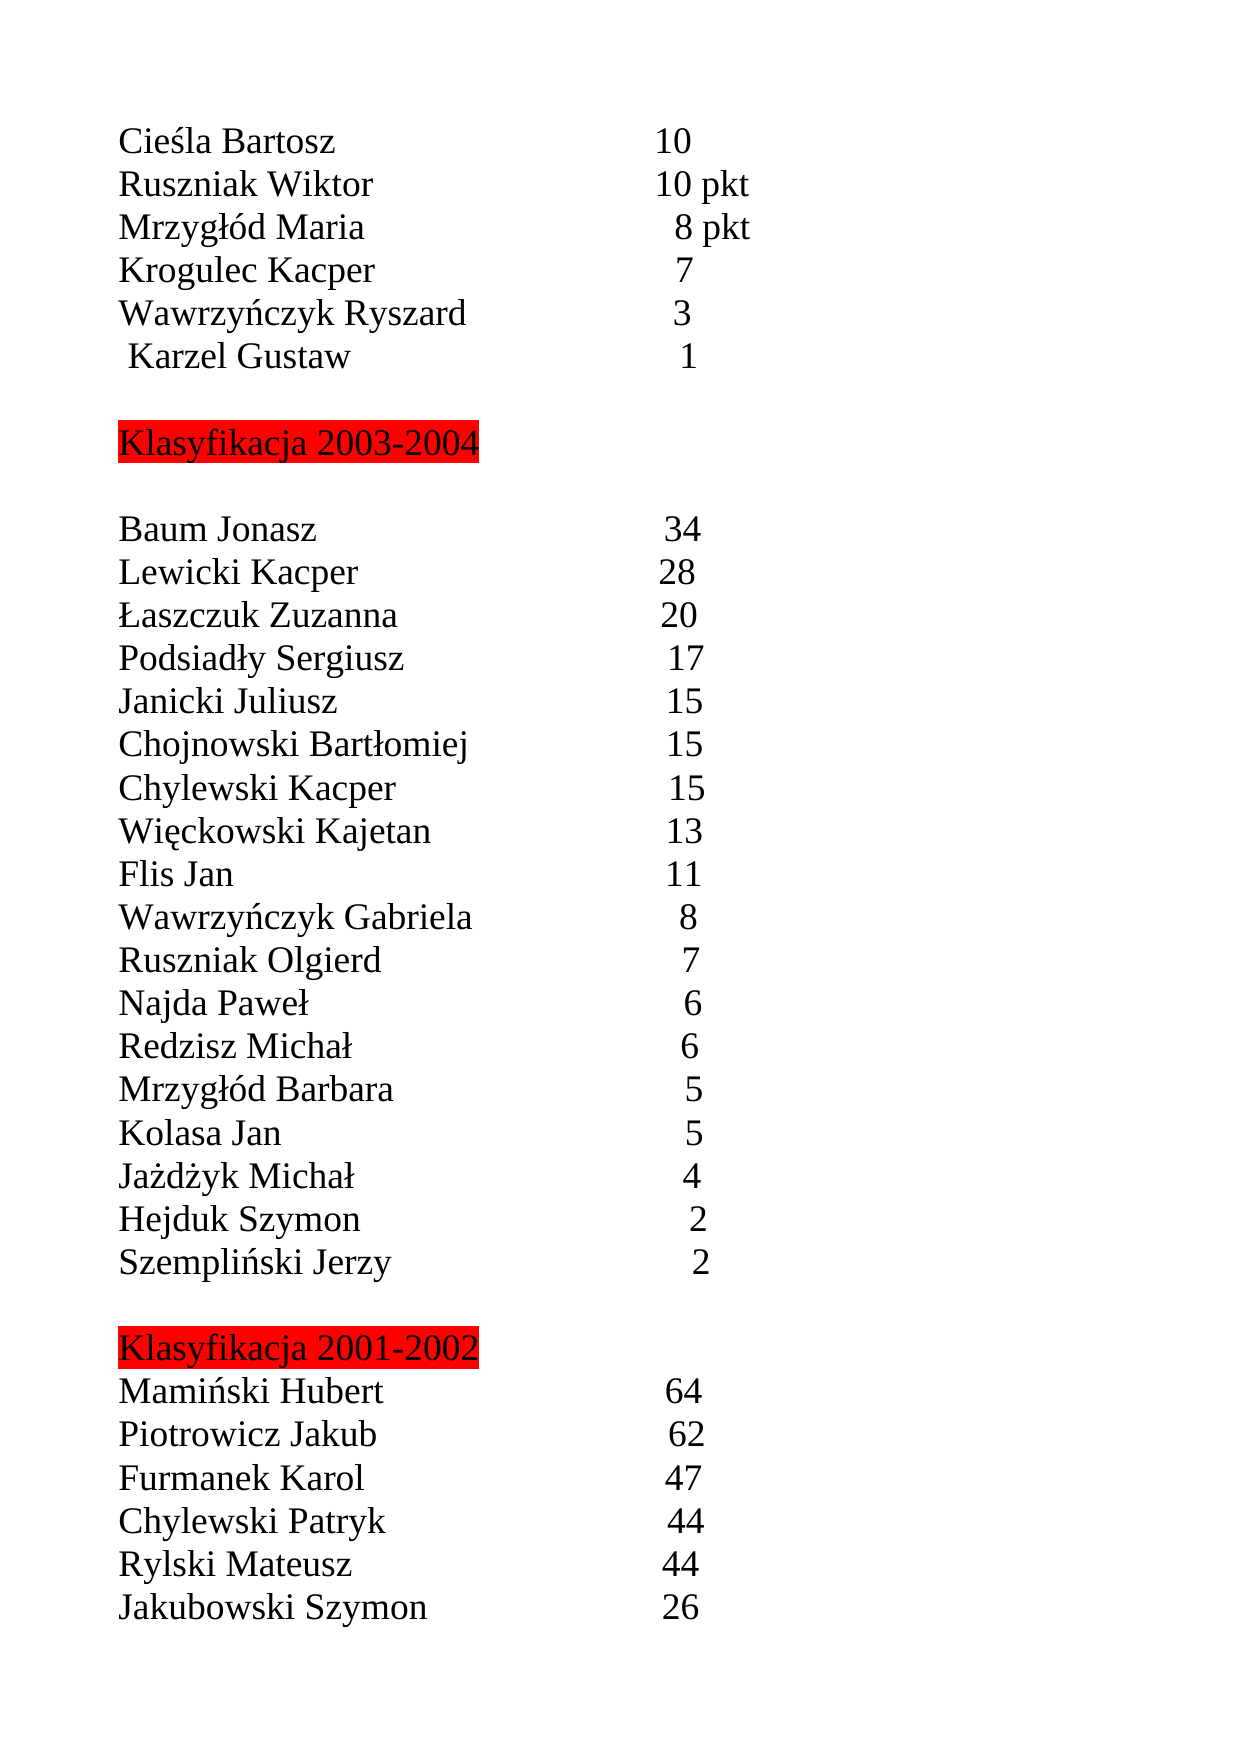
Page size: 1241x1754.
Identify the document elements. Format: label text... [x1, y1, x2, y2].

text Chylewski Kacper 15 [118, 765, 1122, 808]
text Redzisz Michał 6 [118, 1024, 1122, 1067]
text Ruszniak Olgierd 7 [118, 937, 1122, 981]
text Jażdżyk Michał 4 [118, 1153, 1122, 1196]
text Mamiński Hubert 64 [118, 1369, 1122, 1412]
text Jakubowski Szymon 26 [118, 1584, 1122, 1627]
text Podsiadły Sergiusz 17 [118, 636, 1122, 679]
text Krogulec Kacper 7 [118, 247, 1122, 291]
text Ruszniak Wiktor 10 pkt [118, 161, 1122, 204]
text Flis Jan 11 [118, 851, 1122, 894]
text Lewicki Kacper 28 [118, 549, 1122, 592]
text Piotrowicz Jakub 62 [118, 1412, 1122, 1455]
text Najda Paweł 6 [118, 981, 1122, 1024]
text Baum Jonasz 34 [118, 506, 1122, 549]
text Janicki Juliusz 15 [118, 679, 1122, 722]
text Więckowski Kajetan 13 [118, 808, 1122, 851]
text Mrzygłód Barbara 5 [118, 1067, 1122, 1110]
text Szempliński Jerzy 2 [118, 1239, 1122, 1282]
text Klasyfikacja 2001-2002 [118, 1326, 1122, 1369]
text Cieśla Bartosz 10 [118, 118, 1122, 161]
text Łaszczuk Zuzanna 20 [118, 592, 1122, 636]
text Mrzygłód Maria 8 pkt [118, 204, 1122, 247]
text Karzel Gustaw 1 [118, 334, 1122, 377]
text Rylski Mateusz 44 [118, 1541, 1122, 1584]
text Wawrzyńczyk Gabriela 8 [118, 894, 1122, 937]
text Furmanek Karol 47 [118, 1455, 1122, 1498]
text Klasyfikacja 2003-2004 [118, 420, 1122, 463]
text Hejduk Szymon 2 [118, 1196, 1122, 1239]
text Chylewski Patryk 44 [118, 1498, 1122, 1541]
text Chojnowski Bartłomiej 15 [118, 722, 1122, 765]
text Kolasa Jan 5 [118, 1110, 1122, 1153]
text Wawrzyńczyk Ryszard 3 [118, 291, 1122, 334]
